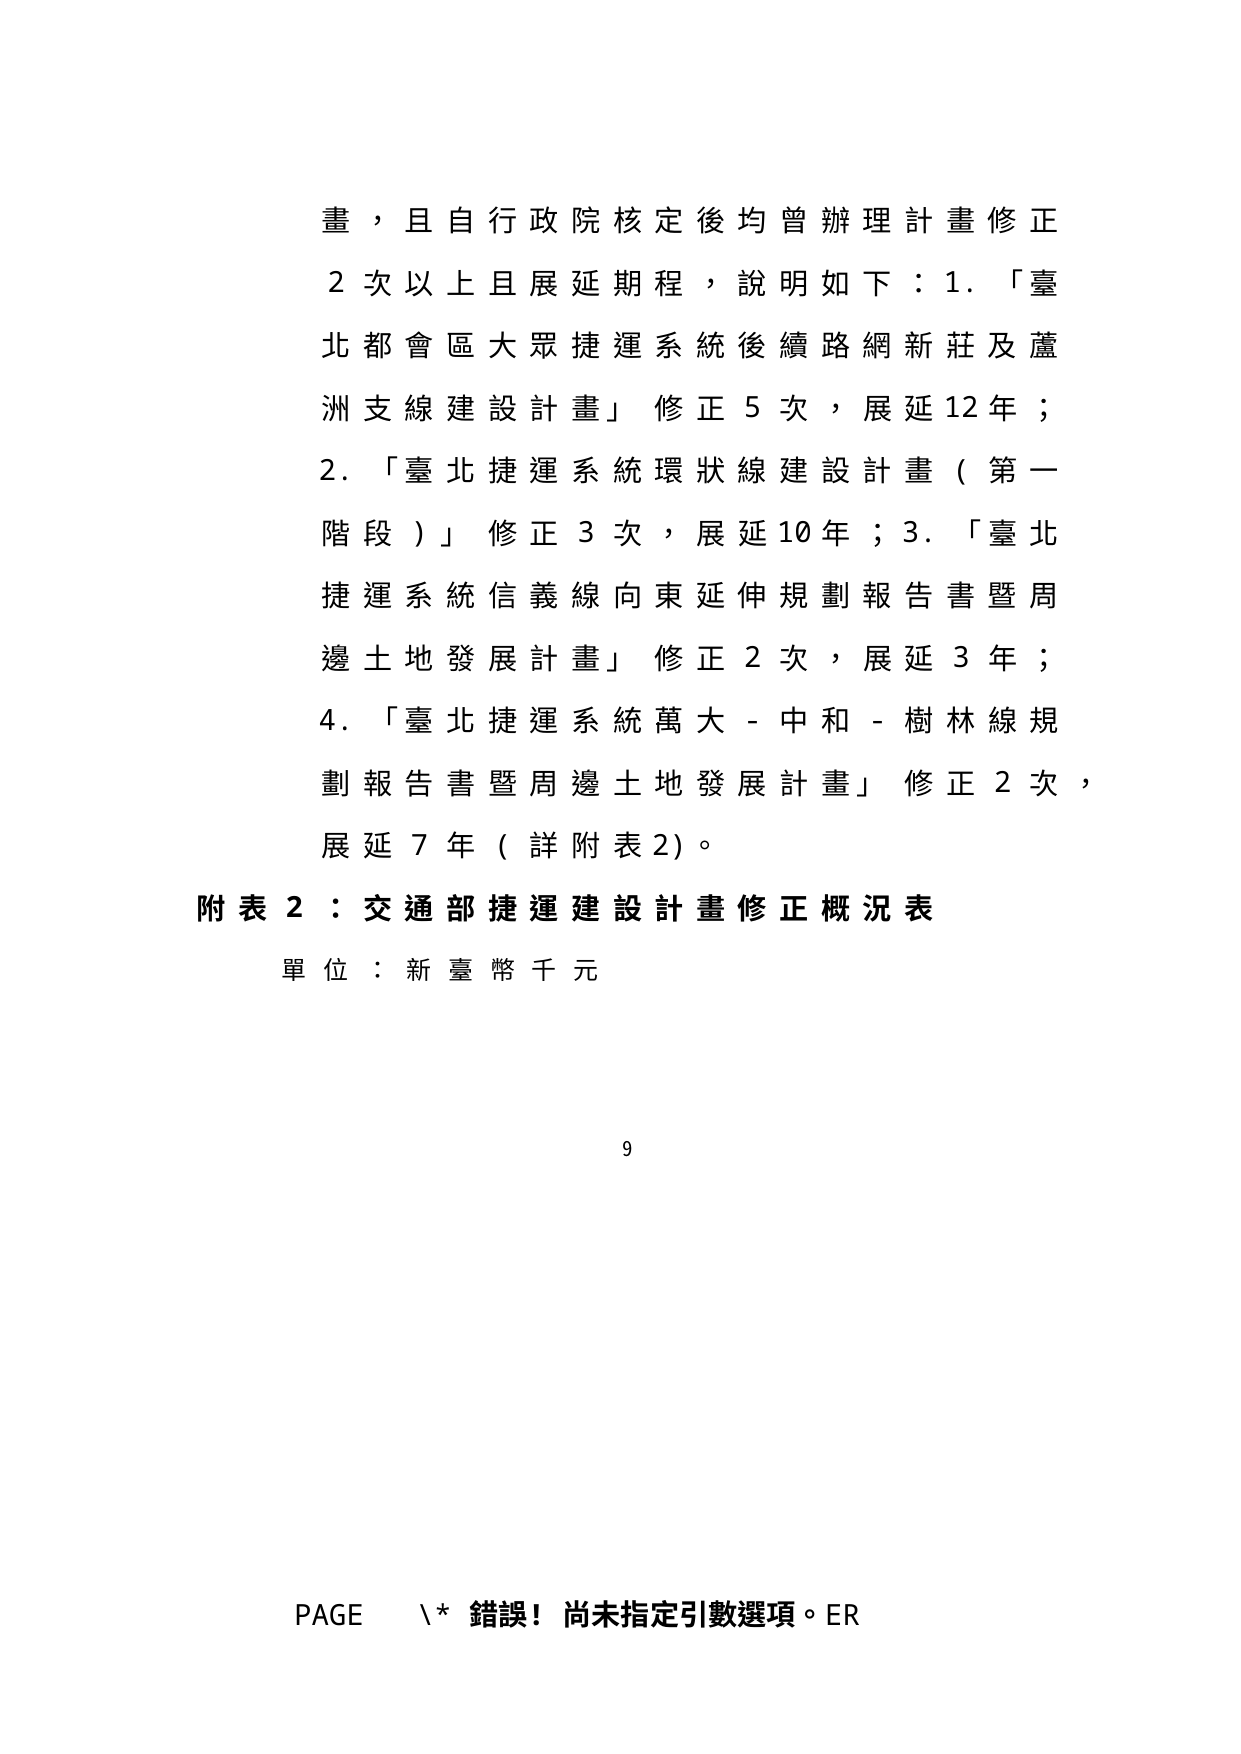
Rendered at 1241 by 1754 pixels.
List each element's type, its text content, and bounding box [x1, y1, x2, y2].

text 交通部109年度公務預算編列之4項捷運建設計畫，於107或108年度均修正計畫，且自行政院核定後均曾辦理計畫修正2次以上且展延期程，說明如下：1.「臺北都會區大眾捷運系統後續路網新莊及蘆洲支線建設計畫」修正5次，展延12年；2.「臺北捷運系統環狀線建設計畫(第一階段)」修正3次，展延10年；3.「臺北捷運系統信義線向東延伸規劃報告書暨周邊土地發展計畫」修正2次，展延3年；4.「臺北捷運系統萬大-中和-樹林線規劃報告書暨周邊土地發展計畫」修正2次，展延7年(詳附表2)。 [278, 177, 1065, 865]
text 附表2：交通部捷運建設計畫修正概況表 單位：新臺幣千元 [190, 865, 1065, 990]
